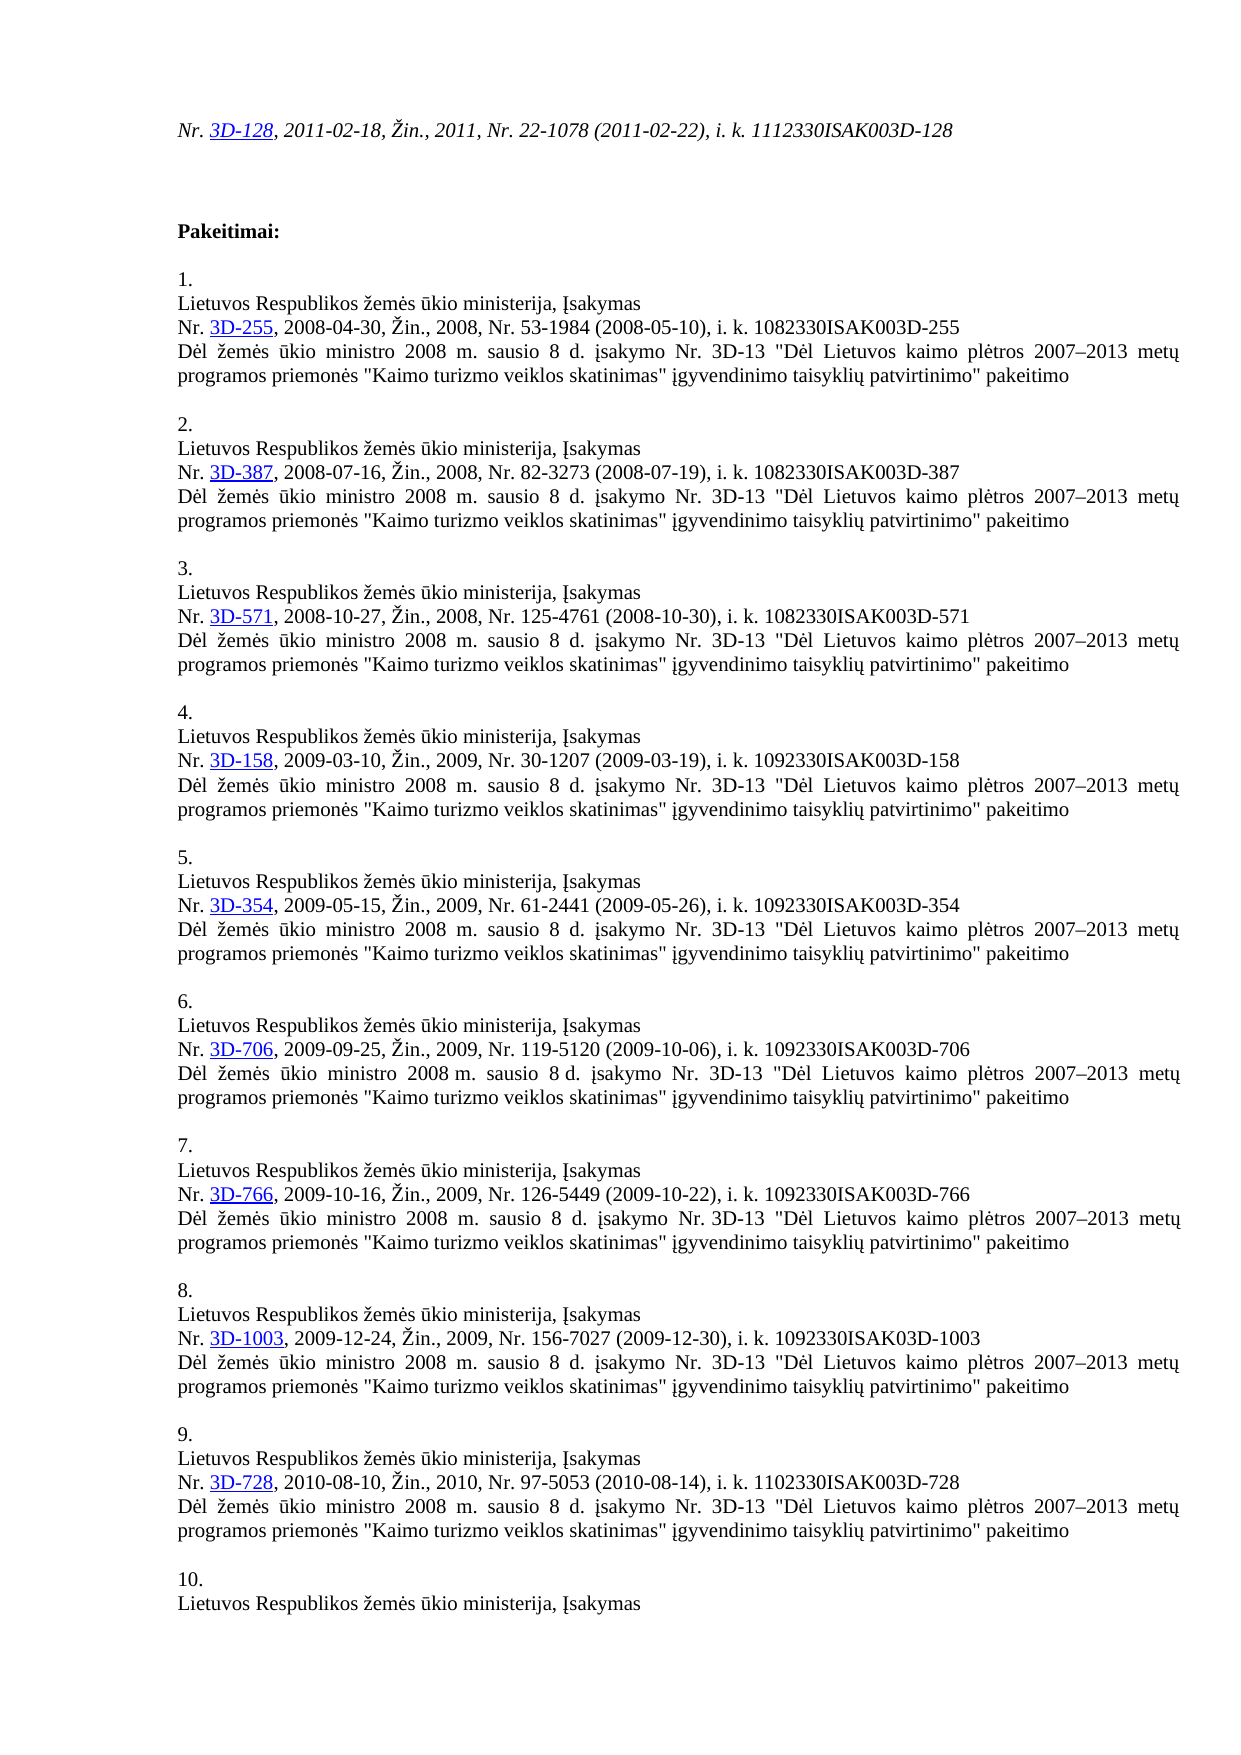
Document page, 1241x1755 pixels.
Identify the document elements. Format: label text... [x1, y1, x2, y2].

text Dėl žemės ūkio ministro 2008 m. sausio 8 d. įsakymo Nr. 3D-13 "Dėl Lietuvos kaimo plėtros 2007–2013 metų programos priemonės "Kaimo turizmo veiklos skatinimas" įgyvendinimo taisyklių patvirtinimo" pakeitimo [177, 628, 1181, 676]
text 7. [177, 1133, 1181, 1157]
text Nr. 3D-255, 2008-04-30, Žin., 2008, Nr. 53-1984 (2008-05-10), i. k. 1082330ISAK003D-255 [177, 315, 1181, 339]
text Dėl žemės ūkio ministro 2008 m. sausio 8 d. įsakymo Nr. 3D-13 "Dėl Lietuvos kaimo plėtros 2007–2013 metų programos priemonės "Kaimo turizmo veiklos skatinimas" įgyvendinimo taisyklių patvirtinimo" pakeitimo [177, 1206, 1181, 1254]
text Lietuvos Respublikos žemės ūkio ministerija, Įsakymas [177, 1302, 1181, 1326]
text Lietuvos Respublikos žemės ūkio ministerija, Įsakymas [177, 1157, 1181, 1182]
text 6. [177, 989, 1181, 1013]
text 5. [177, 845, 1181, 869]
text Dėl žemės ūkio ministro 2008 m. sausio 8 d. įsakymo Nr. 3D-13 "Dėl Lietuvos kaimo plėtros 2007–2013 metų programos priemonės "Kaimo turizmo veiklos skatinimas" įgyvendinimo taisyklių patvirtinimo" pakeitimo [177, 1494, 1181, 1542]
text Lietuvos Respublikos žemės ūkio ministerija, Įsakymas [177, 724, 1181, 748]
text Dėl žemės ūkio ministro 2008 m. sausio 8 d. įsakymo Nr. 3D-13 "Dėl Lietuvos kaimo plėtros 2007–2013 metų programos priemonės "Kaimo turizmo veiklos skatinimas" įgyvendinimo taisyklių patvirtinimo" pakeitimo [177, 484, 1181, 532]
text Lietuvos Respublikos žemės ūkio ministerija, Įsakymas [177, 1446, 1181, 1470]
text 9. [177, 1422, 1181, 1446]
text Dėl žemės ūkio ministro 2008 m. sausio 8 d. įsakymo Nr. 3D-13 "Dėl Lietuvos kaimo plėtros 2007–2013 metų programos priemonės "Kaimo turizmo veiklos skatinimas" įgyvendinimo taisyklių patvirtinimo" pakeitimo [177, 1061, 1181, 1109]
text Lietuvos Respublikos žemės ūkio ministerija, Įsakymas [177, 436, 1181, 460]
text Lietuvos Respublikos žemės ūkio ministerija, Įsakymas [177, 1013, 1181, 1037]
text Nr. 3D-128, 2011-02-18, Žin., 2011, Nr. 22-1078 (2011-02-22), i. k. 1112330ISAK003D-128 [177, 118, 1181, 142]
text Lietuvos Respublikos žemės ūkio ministerija, Įsakymas [177, 869, 1181, 893]
text Nr. 3D-706, 2009-09-25, Žin., 2009, Nr. 119-5120 (2009-10-06), i. k. 1092330ISAK003D-706 [177, 1037, 1181, 1061]
text Nr. 3D-766, 2009-10-16, Žin., 2009, Nr. 126-5449 (2009-10-22), i. k. 1092330ISAK003D-766 [177, 1182, 1181, 1206]
text Nr. 3D-354, 2009-05-15, Žin., 2009, Nr. 61-2441 (2009-05-26), i. k. 1092330ISAK003D-354 [177, 893, 1181, 917]
text Lietuvos Respublikos žemės ūkio ministerija, Įsakymas [177, 291, 1181, 315]
text 3. [177, 556, 1181, 580]
text 2. [177, 412, 1181, 436]
text Pakeitimai: [177, 219, 1181, 243]
text Lietuvos Respublikos žemės ūkio ministerija, Įsakymas [177, 580, 1181, 604]
text Dėl žemės ūkio ministro 2008 m. sausio 8 d. įsakymo Nr. 3D-13 "Dėl Lietuvos kaimo plėtros 2007–2013 metų programos priemonės "Kaimo turizmo veiklos skatinimas" įgyvendinimo taisyklių patvirtinimo" pakeitimo [177, 1350, 1181, 1398]
text 1. [177, 267, 1181, 291]
text Nr. 3D-728, 2010-08-10, Žin., 2010, Nr. 97-5053 (2010-08-14), i. k. 1102330ISAK003D-728 [177, 1470, 1181, 1494]
text 4. [177, 700, 1181, 724]
text Nr. 3D-1003, 2009-12-24, Žin., 2009, Nr. 156-7027 (2009-12-30), i. k. 1092330ISAK03D-1003 [177, 1326, 1181, 1350]
text Nr. 3D-387, 2008-07-16, Žin., 2008, Nr. 82-3273 (2008-07-19), i. k. 1082330ISAK003D-387 [177, 460, 1181, 484]
text Dėl žemės ūkio ministro 2008 m. sausio 8 d. įsakymo Nr. 3D-13 "Dėl Lietuvos kaimo plėtros 2007–2013 metų programos priemonės "Kaimo turizmo veiklos skatinimas" įgyvendinimo taisyklių patvirtinimo" pakeitimo [177, 917, 1181, 965]
text Dėl žemės ūkio ministro 2008 m. sausio 8 d. įsakymo Nr. 3D-13 "Dėl Lietuvos kaimo plėtros 2007–2013 metų programos priemonės "Kaimo turizmo veiklos skatinimas" įgyvendinimo taisyklių patvirtinimo" pakeitimo [177, 339, 1181, 387]
text Nr. 3D-571, 2008-10-27, Žin., 2008, Nr. 125-4761 (2008-10-30), i. k. 1082330ISAK003D-571 [177, 604, 1181, 628]
text Nr. 3D-158, 2009-03-10, Žin., 2009, Nr. 30-1207 (2009-03-19), i. k. 1092330ISAK003D-158 [177, 748, 1181, 772]
text Lietuvos Respublikos žemės ūkio ministerija, Įsakymas [177, 1591, 1181, 1615]
text Dėl žemės ūkio ministro 2008 m. sausio 8 d. įsakymo Nr. 3D-13 "Dėl Lietuvos kaimo plėtros 2007–2013 metų programos priemonės "Kaimo turizmo veiklos skatinimas" įgyvendinimo taisyklių patvirtinimo" pakeitimo [177, 772, 1181, 821]
text 8. [177, 1278, 1181, 1302]
text 10. [177, 1567, 1181, 1591]
